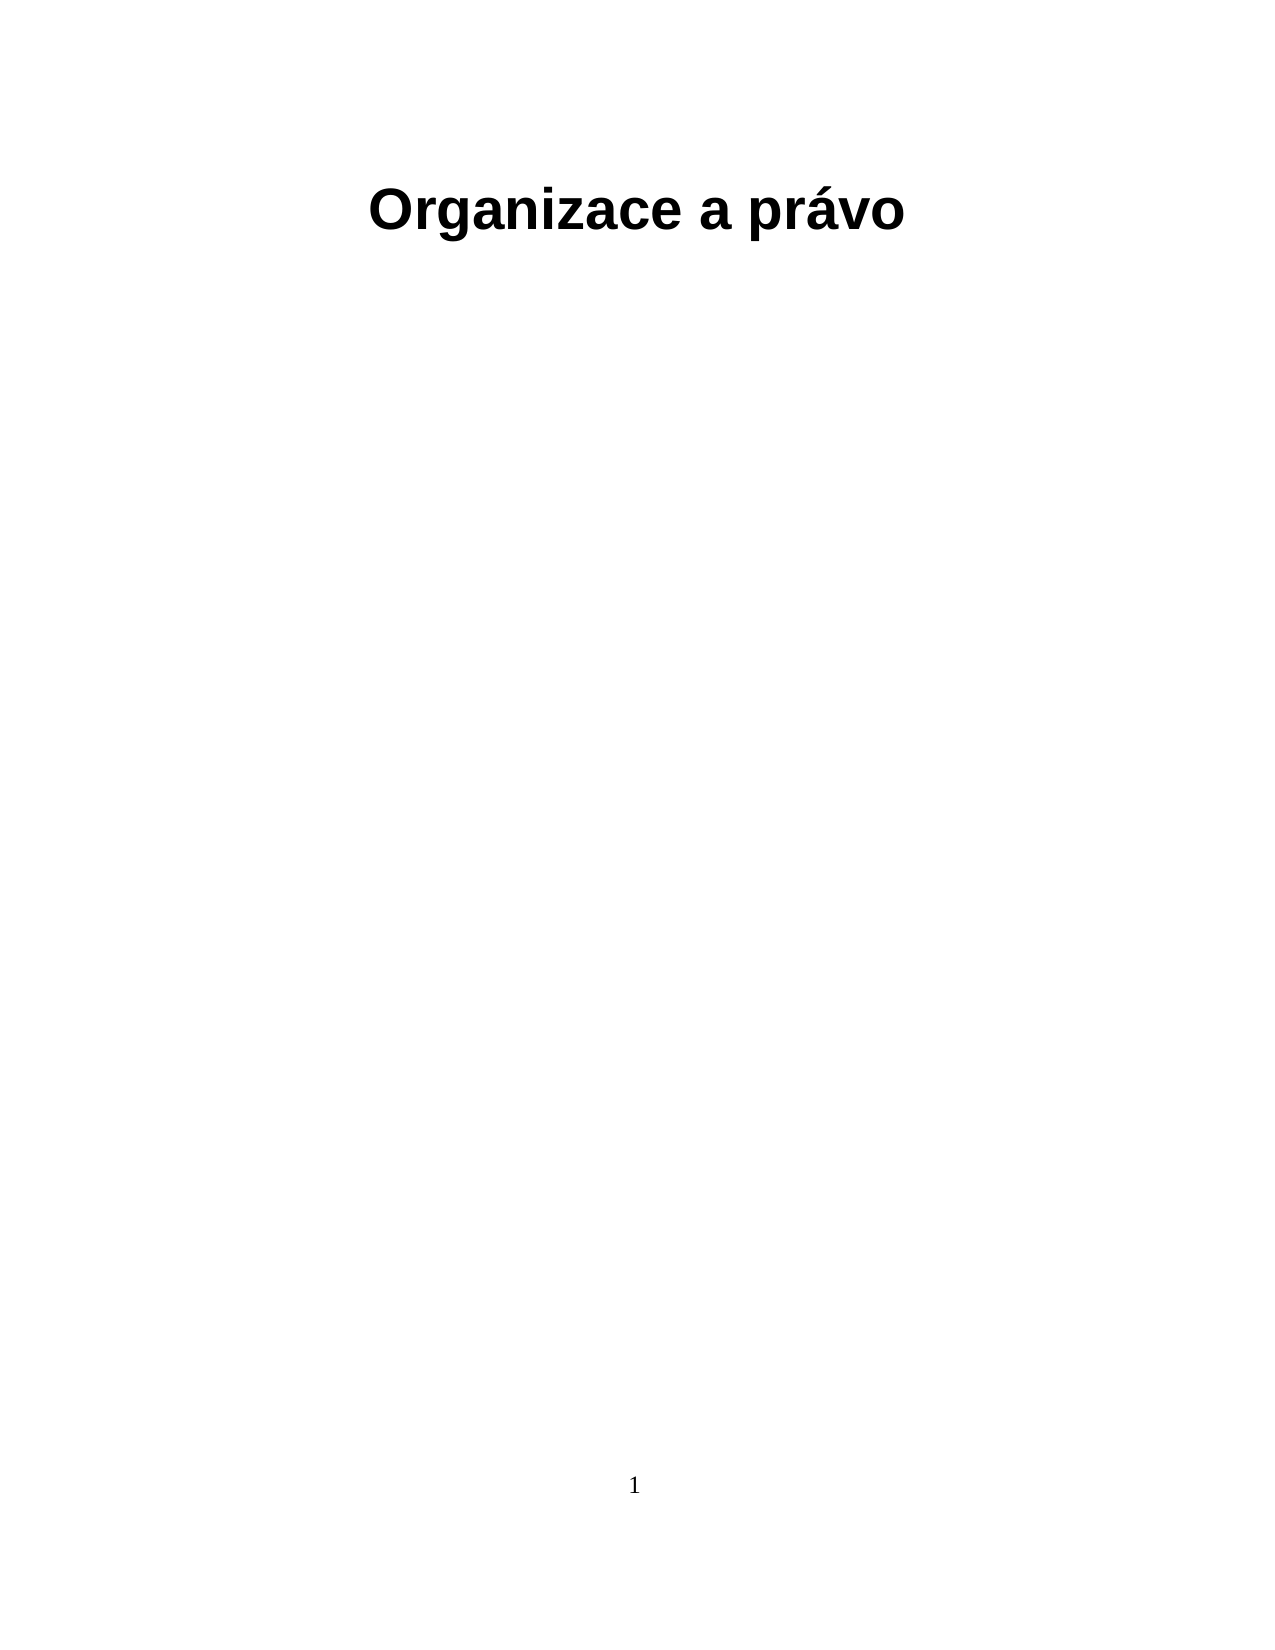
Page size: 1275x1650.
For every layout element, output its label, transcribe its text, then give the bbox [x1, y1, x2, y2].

title Organizace a právo [150, 175, 1125, 242]
